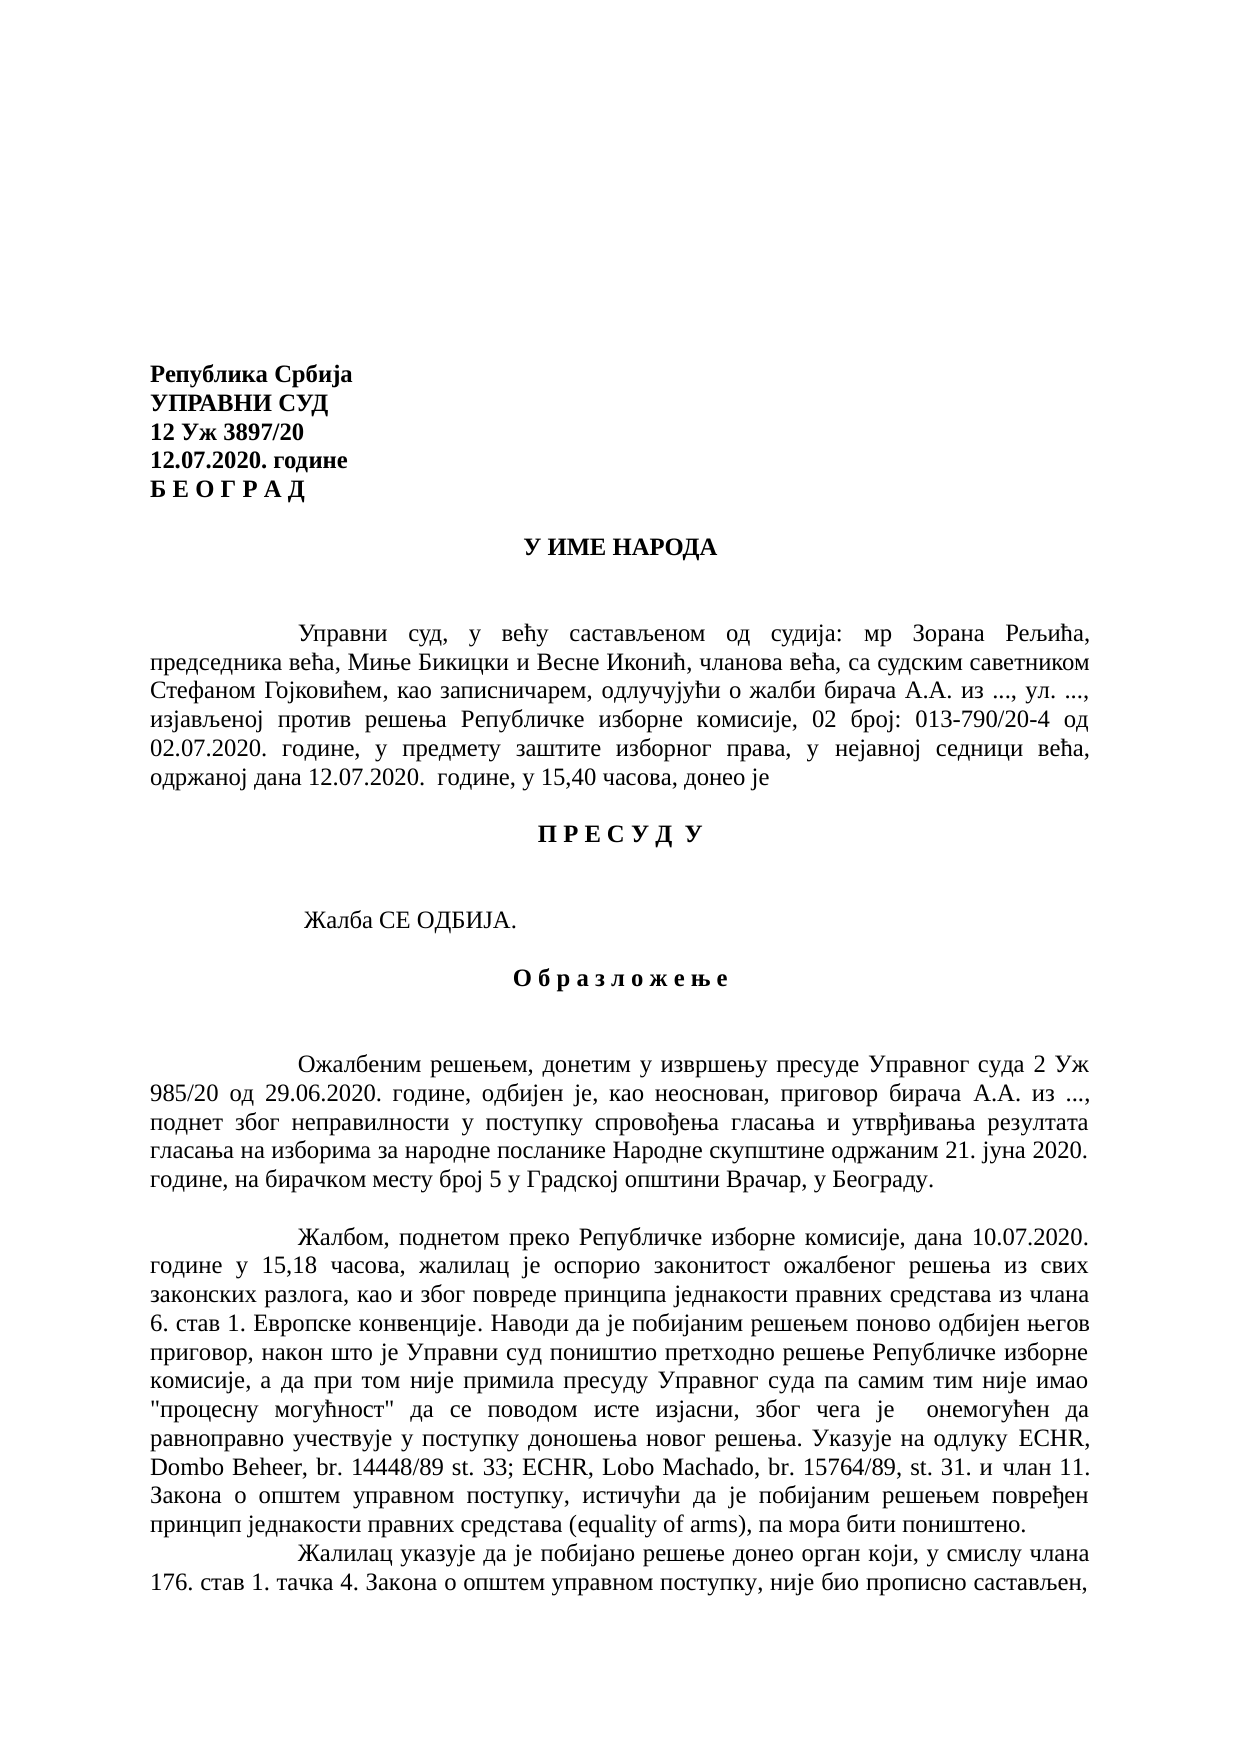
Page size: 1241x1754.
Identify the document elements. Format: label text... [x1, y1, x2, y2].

text Република Србија [150, 148, 1090, 388]
text У ИМЕ НАРОДА [150, 532, 1090, 560]
text Б Е О Г Р А Д [150, 474, 1090, 503]
text Ожалбеним решењем, донетим у извршењу пресуде Управног суда 2 Уж 985/20 од 29.06.2020. године, одбијен је, као неоснован, приговор бирача A.A. из ..., поднет због неправилности у поступку спровођења гласања и утврђивања резултата гласања на изборима за народне посланике Народне скупштине одржаним 21. јуна 2020. године, на бирачком месту број 5 у Градској општини Врачар, у Београду. [150, 1049, 1090, 1193]
text УПРАВНИ СУД [150, 388, 1090, 417]
text Жалба СЕ ОДБИЈА. [150, 905, 1090, 934]
text 12.07.2020. године [150, 445, 1090, 474]
text П Р Е С У Д У [150, 819, 1090, 848]
text Управни суд, у већу састављеном од судија: мр Зорана Рељића, председника већа, Миње Бикицки и Весне Иконић, чланова већа, са судским саветником Стефаном Гојковићем, као записничарем, одлучујући о жалби бирача A.A. из ..., ул. ..., изјављеној против решења Републичке изборне комисије, 02 број: 013-790/20-4 од 02.07.2020. године, у предмету заштите изборног права, у нејавној седници већа, одржаној дана 12.07.2020. године, у 15,40 часова, донео је [150, 618, 1090, 790]
text Жалбом, поднетом преко Републичке изборне комисије, дана 10.07.2020. године у 15,18 часова, жалилац је оспорио законитост ожалбеног решења из свих законских разлога, као и због повреде принципа једнакости правних средстава из члана 6. став 1. Европске конвенције. Наводи да је побијаним решењем поново одбијен његов приговор, након што је Управни суд поништио претходно решење Републичке изборне комисије, а да при том није примила пресуду Управног суда па самим тим није имао "процесну могућност" да се поводом исте изјасни, због чега је онемогућен да равноправно учествује у поступку доношења новог решења. Указује на одлуку ECHR, Dombo Beheer, br. 14448/89 st. 33; ECHR, Lobo Machado, br. 15764/89, st. 31. и члан 11. Закона о општем управном поступку, истичући да је побијаним решењем повређен принцип једнакости правних средстава (equality of arms), па мора бити поништено. Жалилац указује да је побијано решење донео орган који, у смислу члана 176. став 1. тачка 4. Закона о општем управном поступку, није био прописно састављен, [150, 1222, 1090, 1595]
text О б р а з л о ж е њ е [150, 963, 1090, 992]
text 12 Уж 3897/20 [150, 417, 1090, 445]
